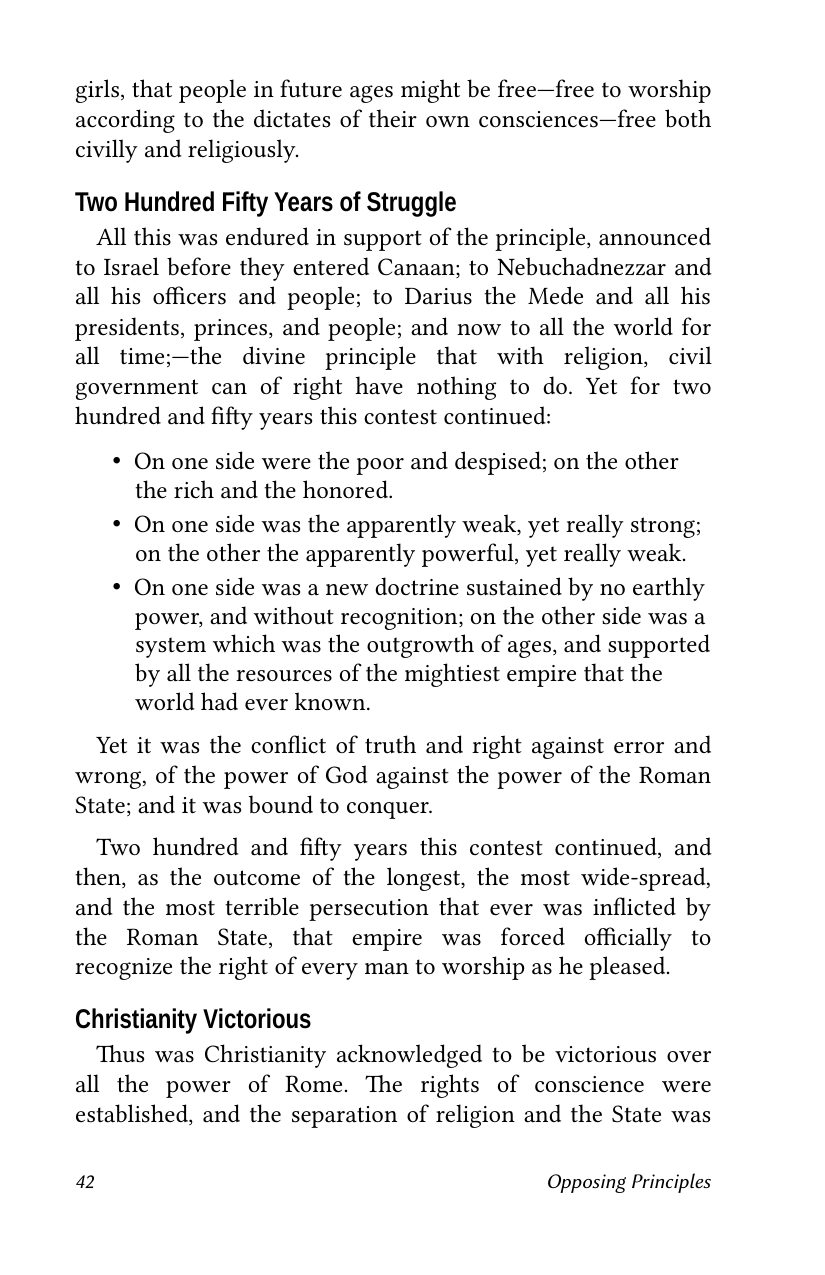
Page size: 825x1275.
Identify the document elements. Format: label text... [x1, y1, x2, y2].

list On one side were the poor and despised; on the other the rich and the honored. [112, 447, 712, 504]
text girls, that people in future ages might be free—free to worship according to the dictates of their own consciences—free both civilly and religiously. [75, 75, 712, 163]
text Yet it was the conflict of truth and right against error and wrong, of the power of God against the power of the Roman State; and it was bound to conquer. [75, 731, 712, 819]
text All this was endured in support of the principle, announced to Israel before they entered Canaan; to Nebuchadnezzar and all his officers and people; to Darius the Mede and all his presidents, princes, and people; and now to all the world for all time;—the divine principle that with religion, civil government can of right have nothing to do. Yet for two hundred and fifty years this contest continued: [75, 223, 712, 431]
text Two hundred and fifty years this contest continued, and then, as the outcome of the longest, the most wide-spread, and the most terrible persecution that ever was inflicted by the Roman State, that empire was forced officially to recognize the right of every man to worship as he pleased. [75, 833, 712, 981]
subtitle Two Hundred Fifty Years of Struggle [75, 186, 712, 217]
text Thus was Christianity acknowledged to be victorious over all the power of Rome. The rights of conscience were established, and the separation of religion and the State was [75, 1040, 712, 1129]
list On one side was a new doctrine sustained by no earthly power, and without recognition; on the other side was a system which was the outgrowth of ages, and supported by all the resources of the mightiest empire that the world had ever known. [112, 573, 712, 716]
list On one side was the apparently weak, yet really strong; on the other the apparently powerful, yet really weak. [112, 510, 712, 567]
subtitle Christianity Victorious [75, 1003, 712, 1034]
